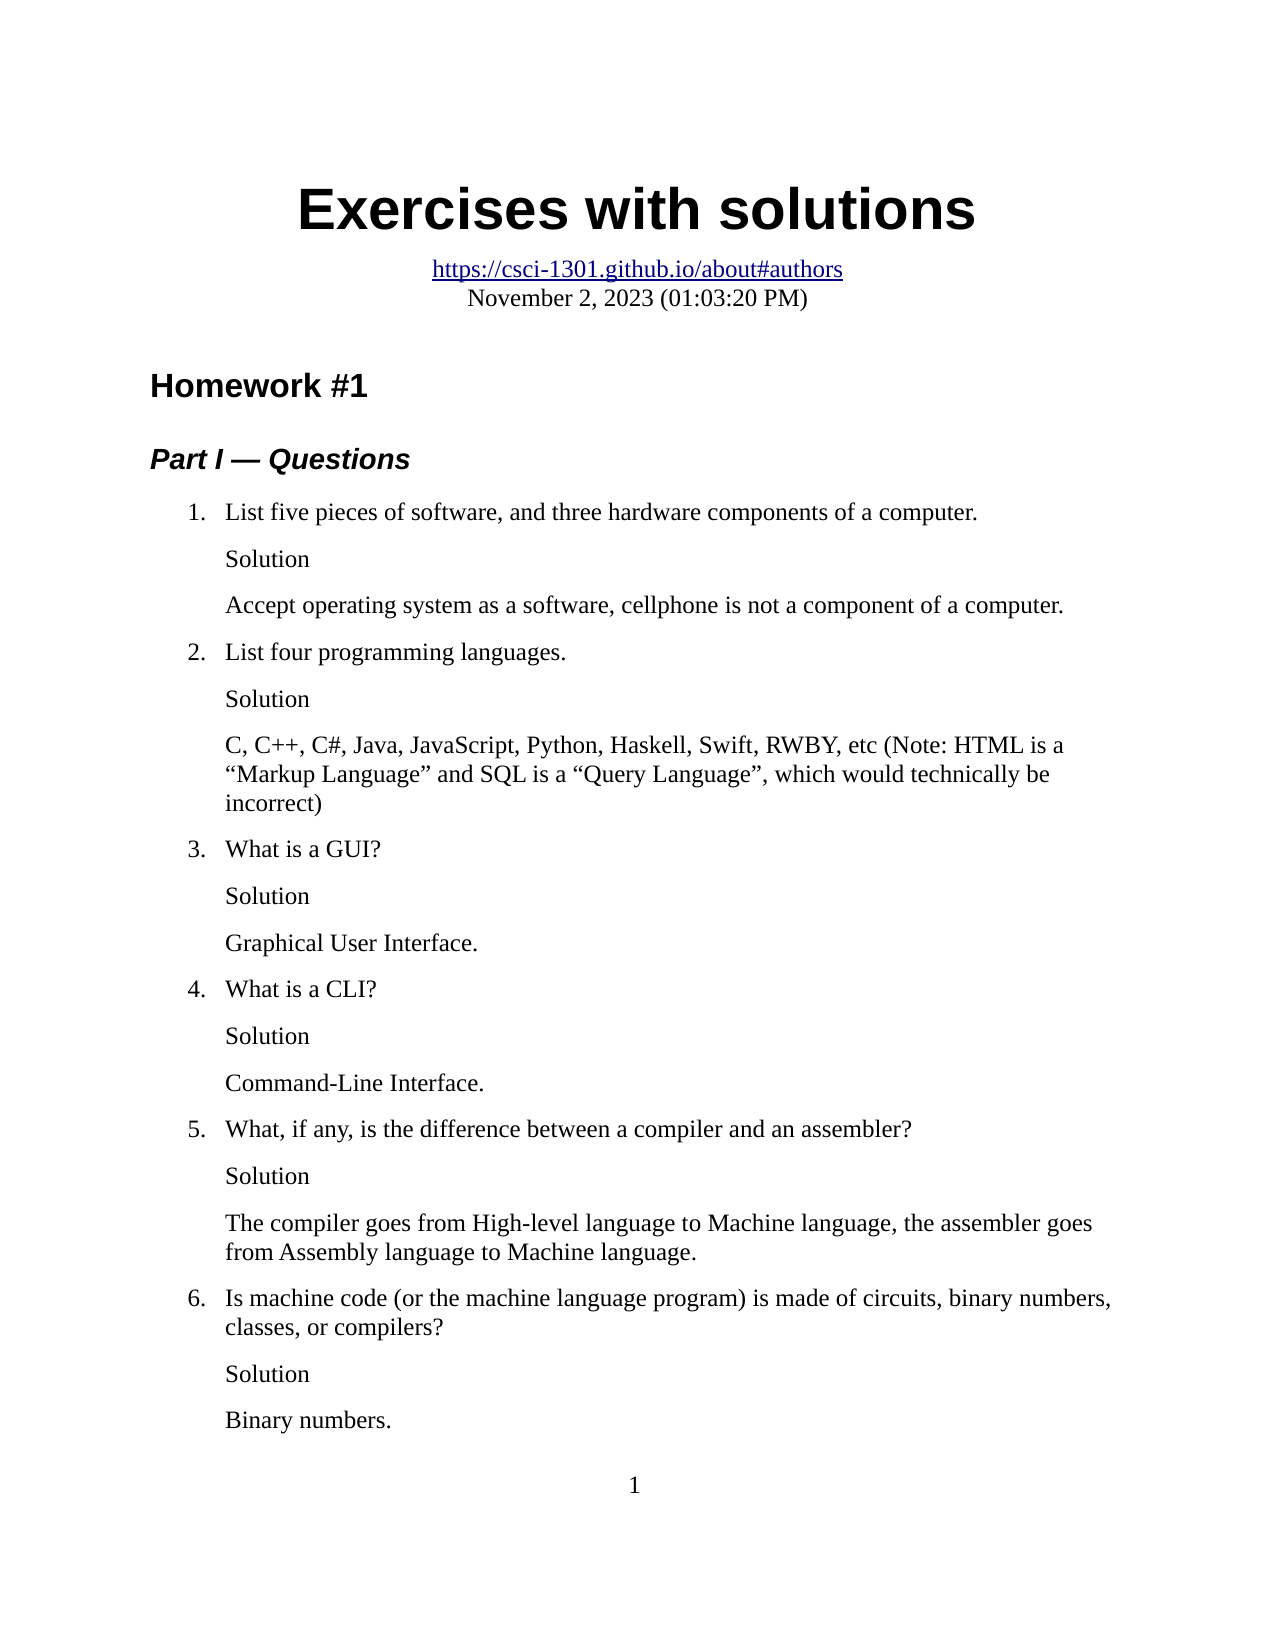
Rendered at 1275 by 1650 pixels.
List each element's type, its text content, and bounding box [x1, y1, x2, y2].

subtitle Part I — Questions [150, 442, 1125, 476]
list Solution [187, 1161, 1125, 1190]
list C, C++, C#, Java, JavaScript, Python, Haskell, Swift, RWBY, etc (Note: HTML is a “Markup Language” and SQL is a “Query Language”, which would technically be incorrect) [187, 730, 1125, 817]
subtitle Homework #1 [150, 366, 1125, 404]
list Solution [187, 544, 1125, 572]
list Is machine code (or the machine language program) is made of circuits, binary numbers, classes, or compilers? [187, 1283, 1125, 1341]
list What is a CLI? [187, 974, 1125, 1003]
list Solution [187, 1359, 1125, 1387]
list Accept operating system as a software, cellphone is not a component of a computer. [187, 590, 1125, 619]
text https://csci-1301.github.io/about#authors [150, 254, 1125, 283]
title Exercises with solutions [150, 175, 1125, 242]
list List four programming languages. [187, 637, 1125, 666]
list List five pieces of software, and three hardware components of a computer. [187, 497, 1125, 526]
list What, if any, is the difference between a compiler and an assembler? [187, 1114, 1125, 1143]
list Solution [187, 1021, 1125, 1050]
list Command-Line Interface. [187, 1068, 1125, 1097]
list Solution [187, 881, 1125, 910]
list Graphical User Interface. [187, 928, 1125, 957]
list Binary numbers. [187, 1405, 1125, 1434]
list The compiler goes from High-level language to Machine language, the assembler goes from Assembly language to Machine language. [187, 1208, 1125, 1265]
text November 2, 2023 (01:03:20 PM) [150, 283, 1125, 312]
list What is a GUI? [187, 834, 1125, 863]
list Solution [187, 684, 1125, 712]
